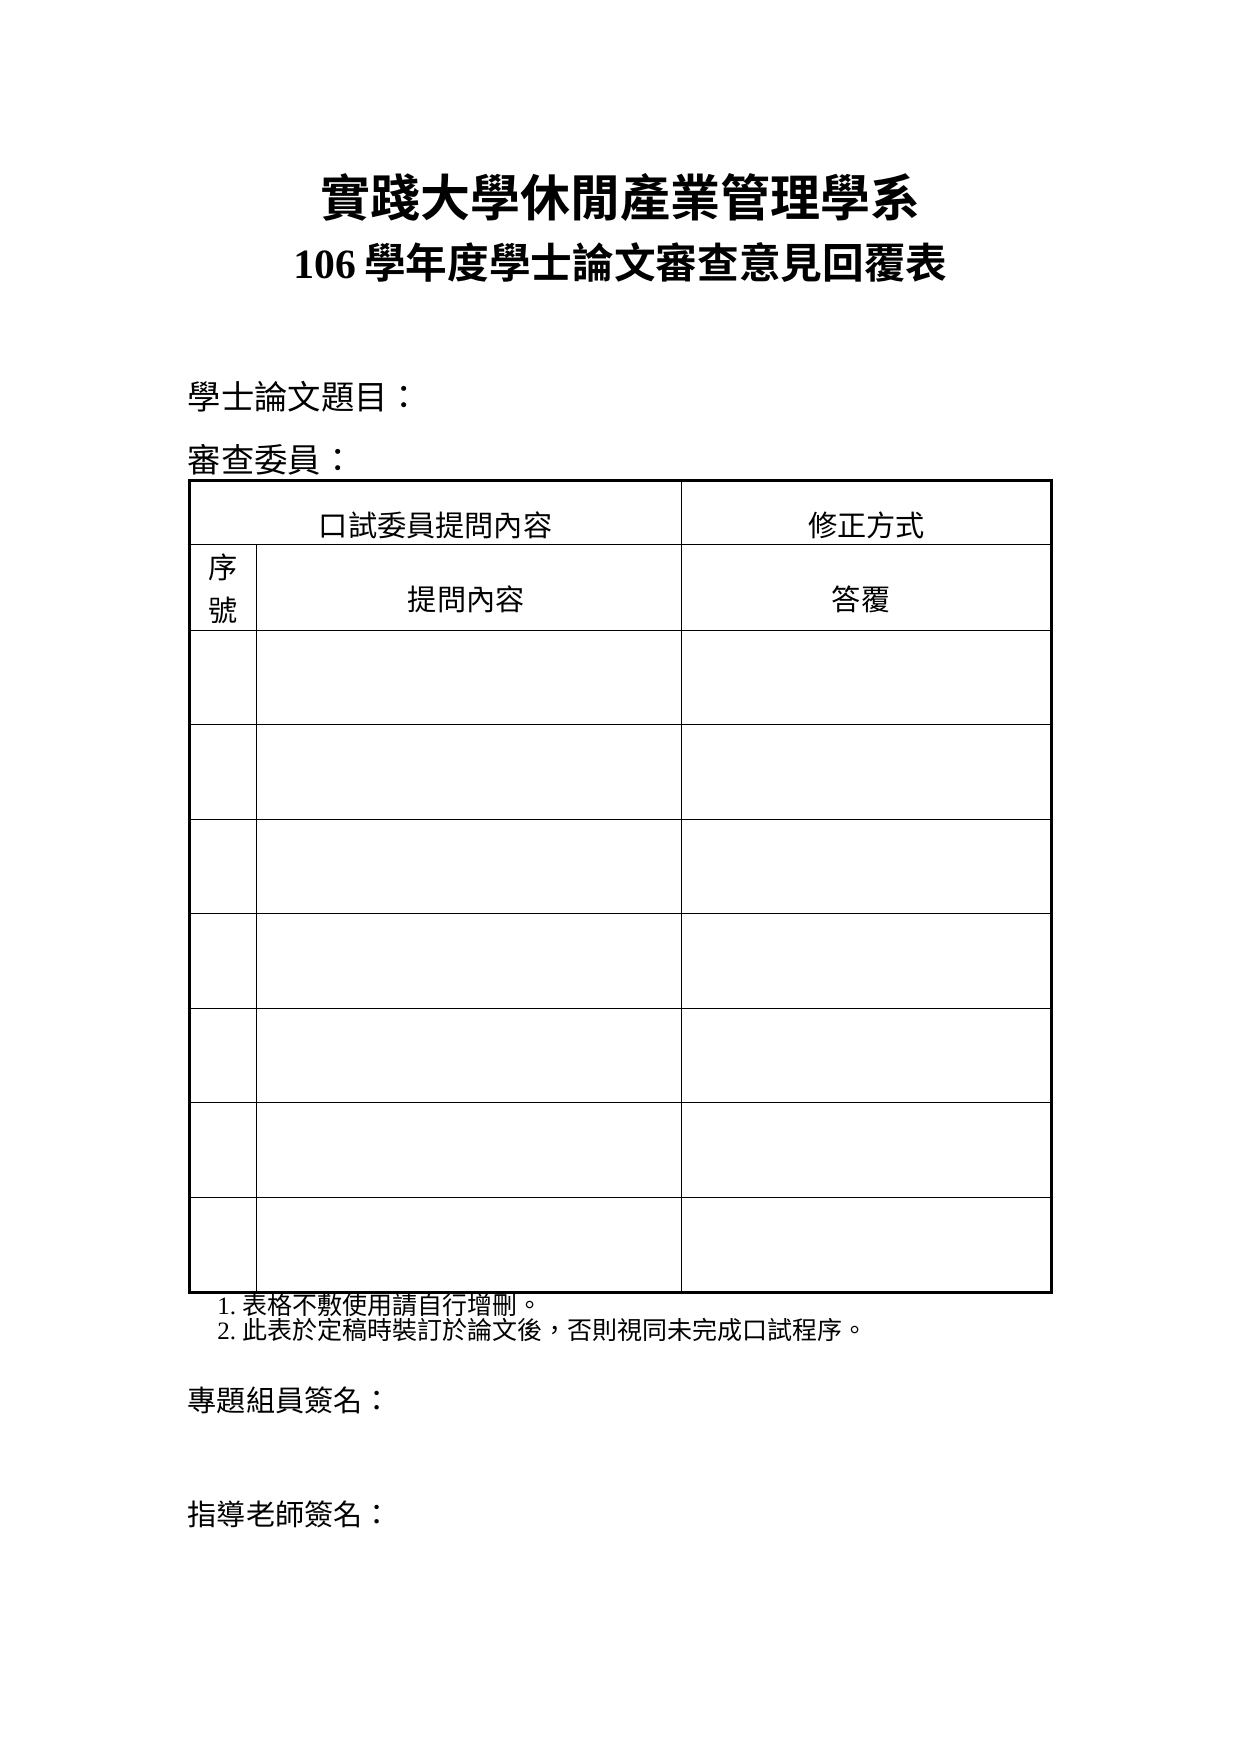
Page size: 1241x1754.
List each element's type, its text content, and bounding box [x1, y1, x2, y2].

table_cell [191, 631, 256, 724]
table_cell 提問內容 [257, 545, 681, 630]
table_cell [257, 631, 681, 724]
table_header 修正方式 [682, 482, 1050, 544]
table_cell [257, 914, 681, 1008]
table_cell [682, 631, 1050, 724]
table_cell [682, 914, 1050, 1008]
table_cell [257, 1103, 681, 1197]
text 2. 此表於定稿時裝訂於論文後，否則視同未完成口試程序。 [188, 1319, 1053, 1344]
table_cell [191, 914, 256, 1008]
table_cell [257, 1198, 681, 1291]
table_cell [191, 1103, 256, 1197]
table_cell [682, 725, 1050, 819]
table_cell [191, 725, 256, 819]
table_cell [191, 1198, 256, 1291]
table_cell 答覆 [682, 545, 1050, 630]
text 專題組員簽名： [187, 1378, 1053, 1420]
table_cell [257, 820, 681, 913]
text 實踐大學休閒產業管理學系 [187, 158, 1053, 231]
table_cell [257, 725, 681, 819]
table_cell [191, 1009, 256, 1102]
text 指導老師簽名： [187, 1491, 1053, 1534]
table_header 口試委員提問內容 [191, 482, 681, 544]
text 審查委員： [187, 416, 1053, 478]
table_cell [682, 1103, 1050, 1197]
table_cell [682, 820, 1050, 913]
table_cell [257, 1009, 681, 1102]
table_cell [191, 820, 256, 913]
text 1. 表格不敷使用請自行增刪。 [188, 1294, 1053, 1319]
table_cell [682, 1009, 1050, 1102]
table_cell [682, 1198, 1050, 1291]
text 學士論文題目： [187, 353, 1053, 416]
table_cell 序號 [191, 545, 256, 630]
text 106學年度學士論文審查意見回覆表 [187, 231, 1053, 291]
